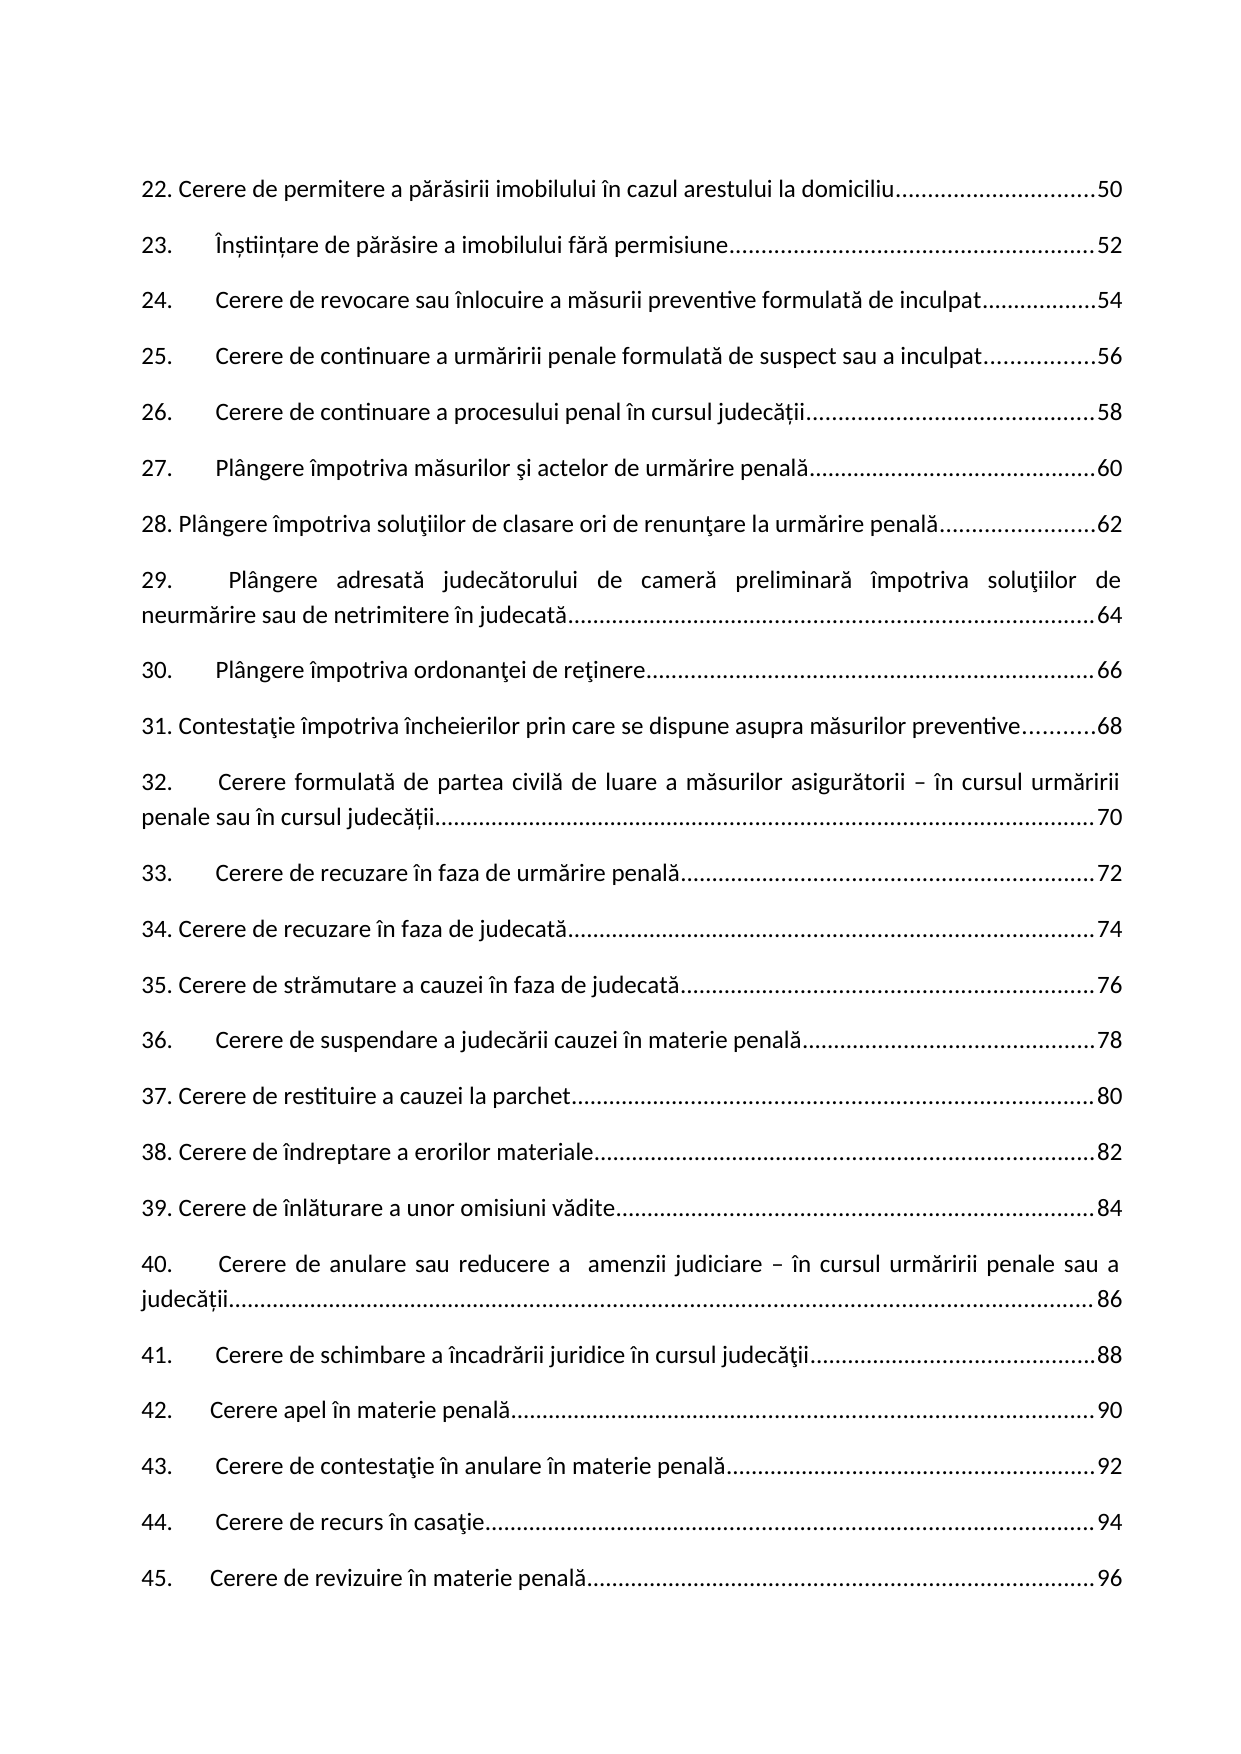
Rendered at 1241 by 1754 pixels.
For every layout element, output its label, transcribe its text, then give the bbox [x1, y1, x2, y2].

text 43. Cerere de contestaţie în anulare în materie penală 92 [141, 1451, 1122, 1481]
text 33. Cerere de recuzare în faza de urmărire penală 72 [141, 857, 1122, 888]
text 27. Plângere împotriva măsurilor şi actelor de urmărire penală 60 [141, 452, 1122, 483]
text 32. Cerere formulată de partea civilă de luare a măsurilor asigurătorii – în cursul urmăririi penale sau în cursul judecății 70 [141, 766, 1122, 832]
text 24. Cerere de revocare sau înlocuire a măsurii preventive formulată de inculpat 54 [141, 285, 1122, 315]
text 44. Cerere de recurs în casaţie 94 [141, 1506, 1122, 1537]
text 28. Plângere împotriva soluţiilor de clasare ori de renunţare la urmărire penală 62 [141, 508, 1122, 538]
text 31. Contestaţie împotriva încheierilor prin care se dispune asupra măsurilor preventive 68 [141, 711, 1122, 741]
text 30. Plângere împotriva ordonanţei de reţinere 66 [141, 655, 1122, 685]
text 25. Cerere de continuare a urmăririi penale formulată de suspect sau a inculpat 56 [141, 341, 1122, 371]
text 22. Cerere de permitere a părăsirii imobilului în cazul arestului la domiciliu 50 [141, 173, 1122, 203]
text 37. Cerere de restituire a cauzei la parchet 80 [141, 1081, 1122, 1111]
text 41. Cerere de schimbare a încadrării juridice în cursul judecăţii 88 [141, 1339, 1122, 1369]
text 35. Cerere de strămutare a cauzei în faza de judecată 76 [141, 969, 1122, 999]
text 34. Cerere de recuzare în faza de judecată 74 [141, 913, 1122, 943]
text 23. Înștiințare de părăsire a imobilului fără permisiune 52 [141, 229, 1122, 259]
text 39. Cerere de înlăturare a unor omisiuni vădite 84 [141, 1192, 1122, 1223]
text 36. Cerere de suspendare a judecării cauzei în materie penală 78 [141, 1025, 1122, 1055]
text 45. Cerere de revizuire în materie penală 96 [141, 1562, 1122, 1593]
text 38. Cerere de îndreptare a erorilor materiale 82 [141, 1136, 1122, 1167]
text 29. Plângere adresată judecătorului de cameră preliminară împotriva soluţiilor de neurmărire sau de netrimitere în judecată 64 [141, 564, 1122, 629]
text 40. Cerere de anulare sau reducere a amenzii judiciare – în cursul urmăririi penale sau a judecății 86 [141, 1248, 1122, 1313]
text 42. Cerere apel în materie penală 90 [141, 1395, 1122, 1425]
text 26. Cerere de continuare a procesului penal în cursul judecății 58 [141, 396, 1122, 427]
